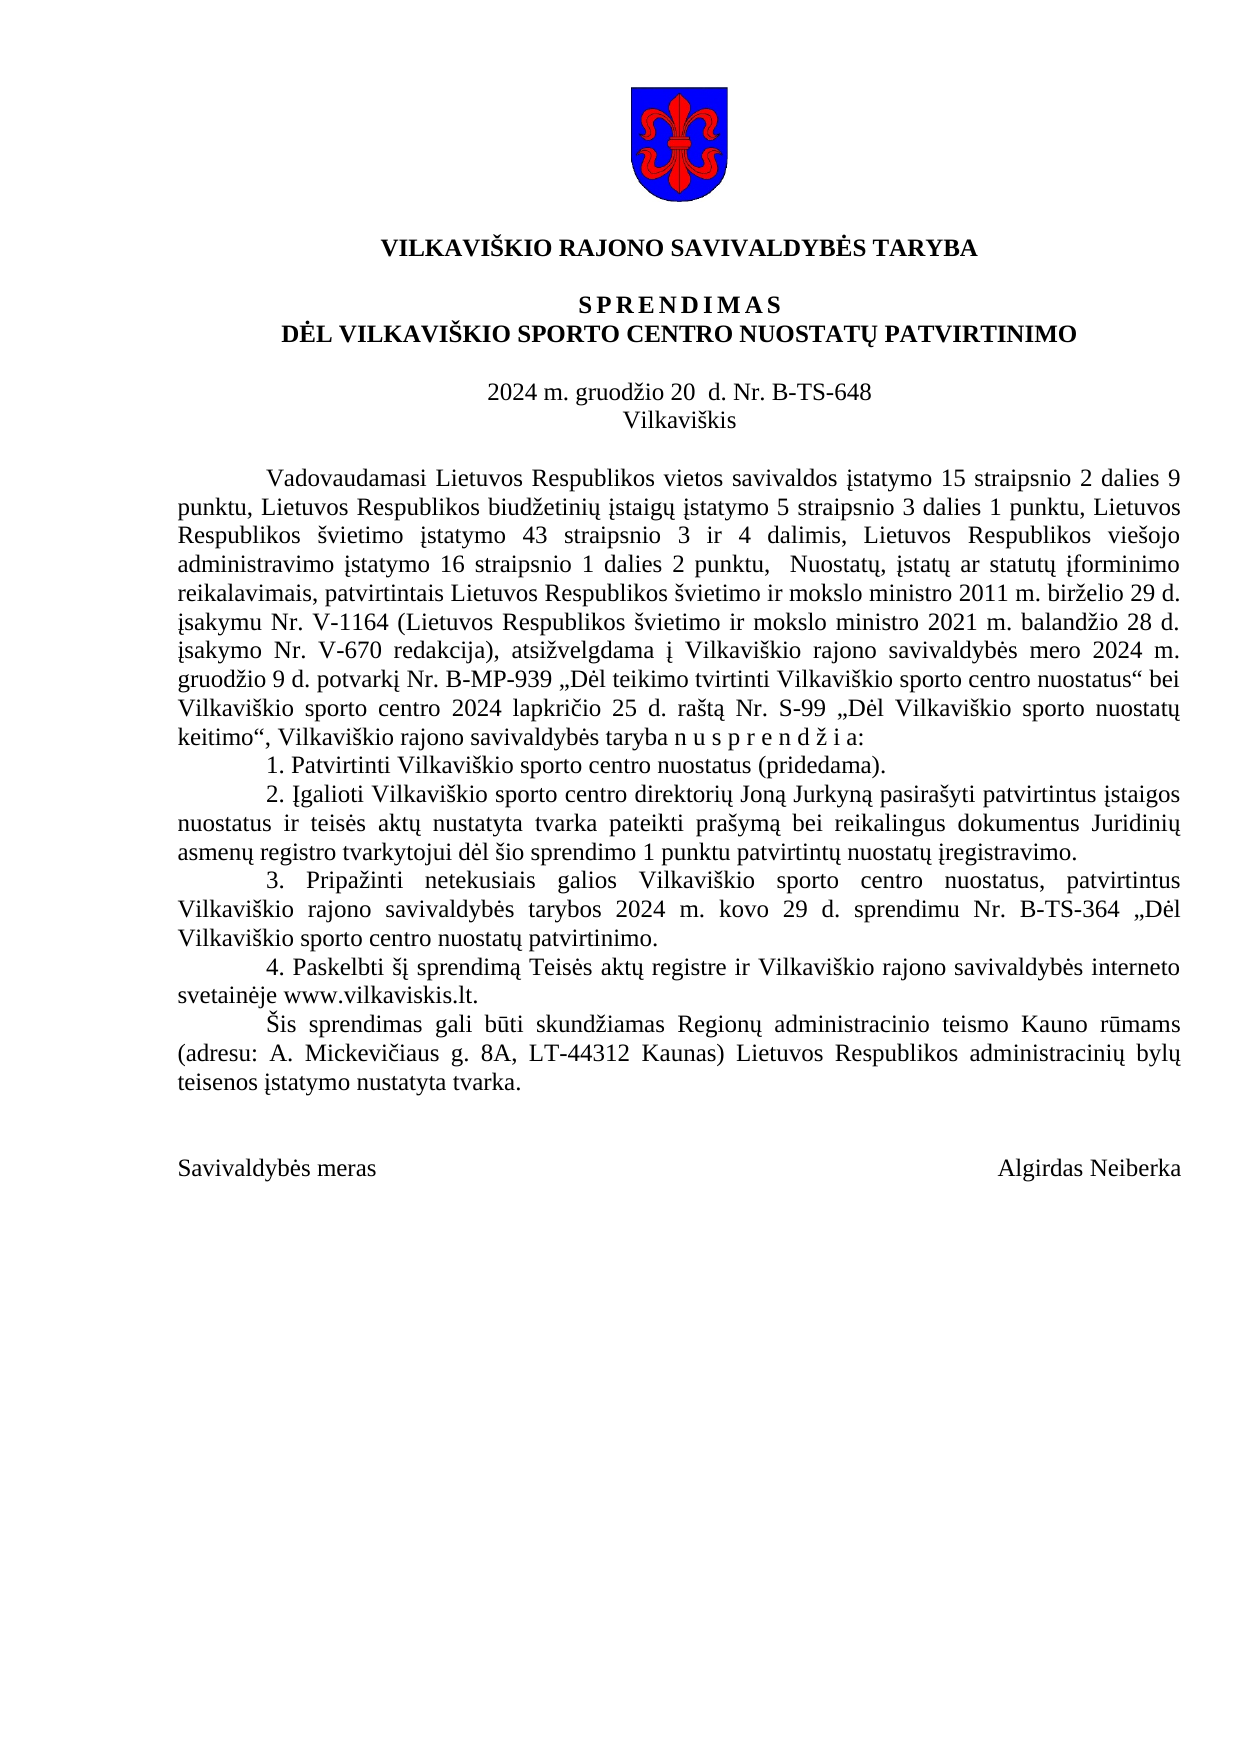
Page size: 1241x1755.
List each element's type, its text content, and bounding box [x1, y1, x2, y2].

text 1. Patvirtinti Vilkaviškio sporto centro nuostatus (pridedama). [177, 751, 1182, 779]
text 4. Paskelbti šį sprendimą Teisės aktų registre ir Vilkaviškio rajono savivaldybės interneto svetainėje www.vilkaviskis.lt. [177, 952, 1182, 1009]
text 2024 m. gruodžio 20 d. Nr. B-TS-648 [177, 377, 1182, 406]
text 2. Įgalioti Vilkaviškio sporto centro direktorių Joną Jurkyną pasirašyti patvirtintus įstaigos nuostatus ir teisės aktų nustatyta tvarka pateikti prašymą bei reikalingus dokumentus Juridinių asmenų registro tvarkytojui dėl šio sprendimo 1 punktu patvirtintų nuostatų įregistravimo. [177, 779, 1182, 866]
text SpREndimas [177, 291, 1182, 319]
text Savivaldybės meras Algirdas Neiberka [177, 1153, 1182, 1182]
text Vilkaviškis [177, 406, 1182, 434]
text DĖL VILKAVIŠKIO SPORTO CENTRO NUOSTATŲ PATVIRTINIMO [177, 319, 1182, 348]
text Vadovaudamasi Lietuvos Respublikos vietos savivaldos įstatymo 15 straipsnio 2 dalies 9 punktu, Lietuvos Respublikos biudžetinių įstaigų įstatymo 5 straipsnio 3 dalies 1 punktu, Lietuvos Respublikos švietimo įstatymo 43 straipsnio 3 ir 4 dalimis, Lietuvos Respublikos viešojo administravimo įstatymo 16 straipsnio 1 dalies 2 punktu, Nuostatų, įstatų ar statutų įforminimo reikalavimais, patvirtintais Lietuvos Respublikos švietimo ir mokslo ministro 2011 m. birželio 29 d. įsakymu Nr. V-1164 (Lietuvos Respublikos švietimo ir mokslo ministro 2021 m. balandžio 28 d. įsakymo Nr. V-670 redakcija), atsižvelgdama į Vilkaviškio rajono savivaldybės mero 2024 m. gruodžio 9 d. potvarkį Nr. B-MP-939 „Dėl teikimo tvirtinti Vilkaviškio sporto centro nuostatus“ bei Vilkaviškio sporto centro 2024 lapkričio 25 d. raštą Nr. S-99 „Dėl Vilkaviškio sporto nuostatų keitimo“, Vilkaviškio rajono savivaldybės taryba n u s p r e n d ž i a: [177, 463, 1182, 751]
text Šis sprendimas gali būti skundžiamas Regionų administracinio teismo Kauno rūmams (adresu: A. Mickevičiaus g. 8A, LT-44312 Kaunas) Lietuvos Respublikos administracinių bylų teisenos įstatymo nustatyta tvarka. [177, 1009, 1182, 1096]
text VILKAVIŠKIO RAJONO SAVIVALDYBĖS TARYBA [177, 233, 1182, 262]
text 3. Pripažinti netekusiais galios Vilkaviškio sporto centro nuostatus, patvirtintus Vilkaviškio rajono savivaldybės tarybos 2024 m. kovo 29 d. sprendimu Nr. B-TS-364 „Dėl Vilkaviškio sporto centro nuostatų patvirtinimo. [177, 866, 1182, 952]
